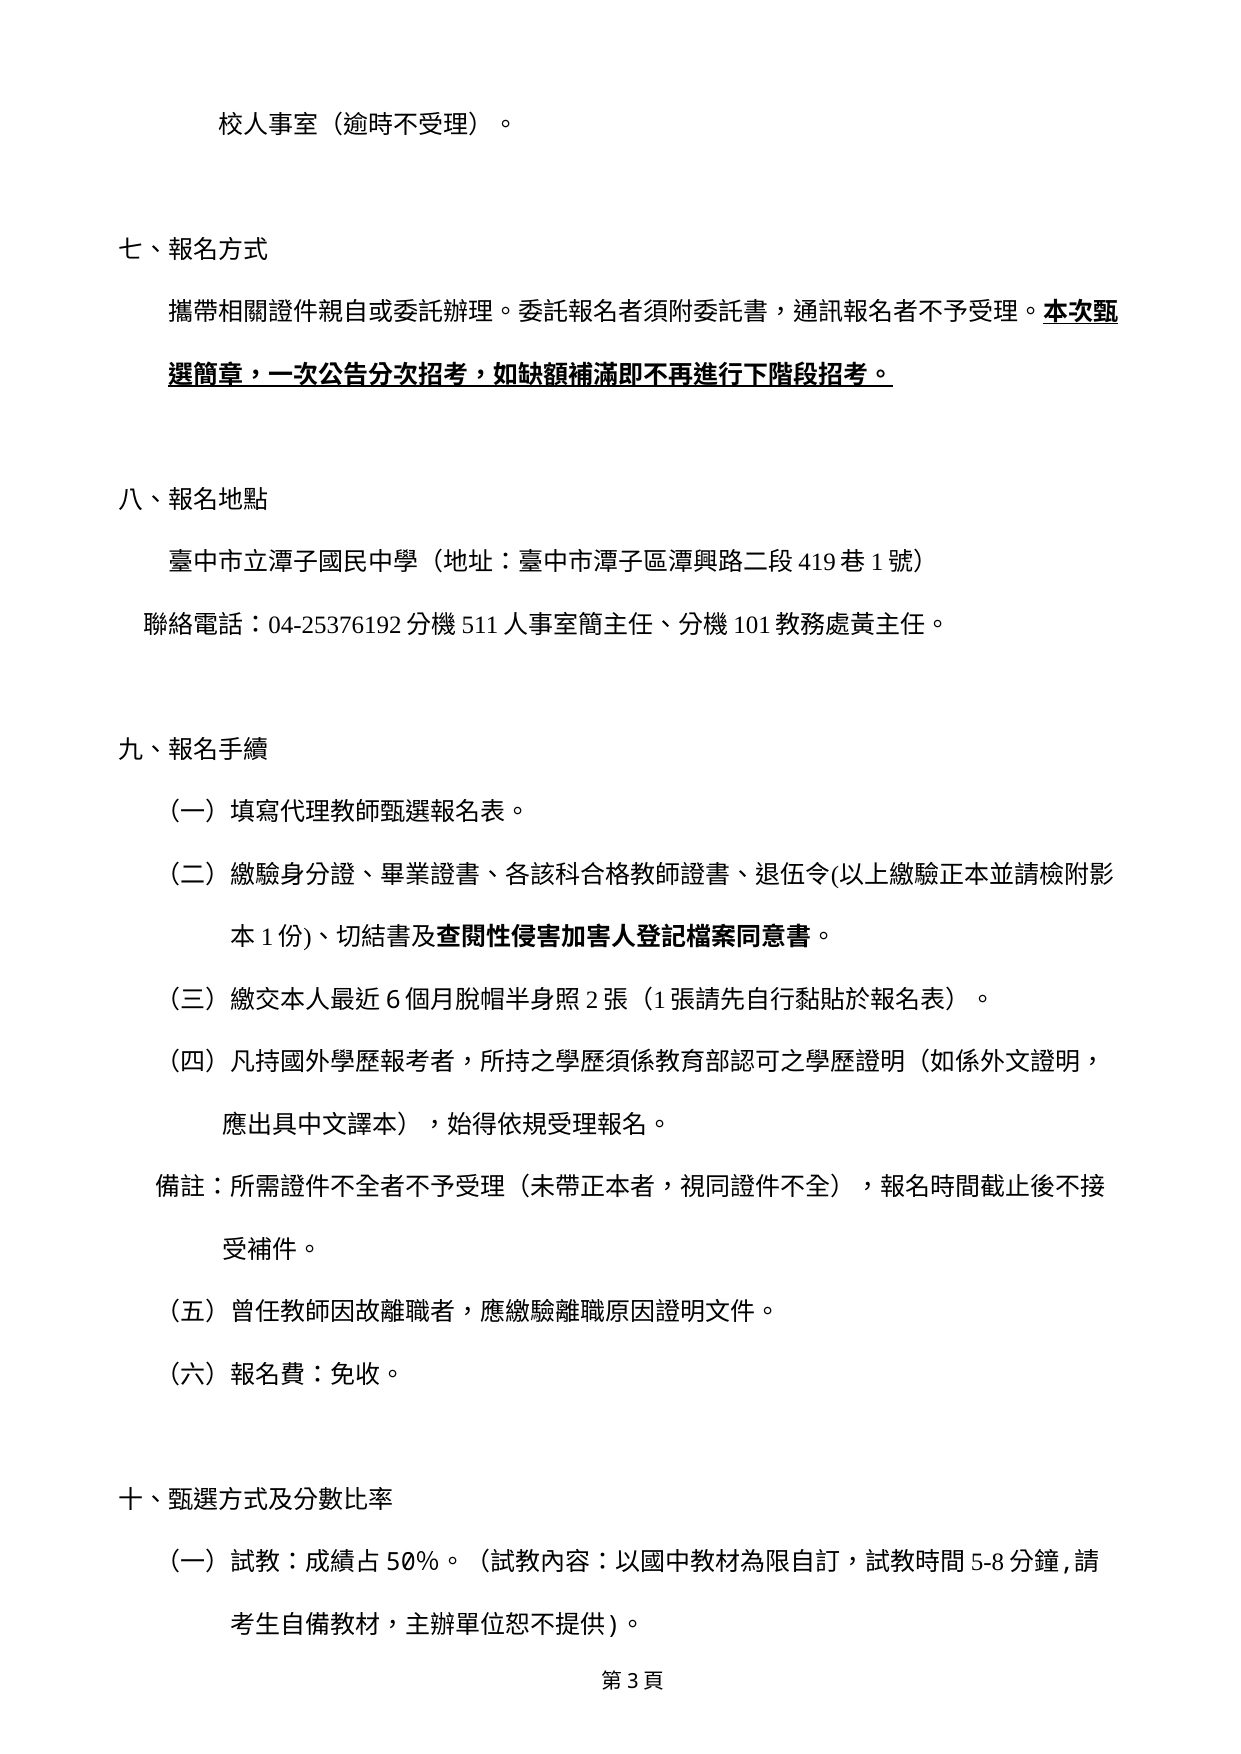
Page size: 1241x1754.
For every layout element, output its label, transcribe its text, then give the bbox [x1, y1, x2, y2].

text 九、報名手續 [118, 706, 1122, 768]
text 聯絡電話：04-25376192分機511人事室簡主任、分機101教務處黃主任。 [118, 581, 1122, 643]
text （五）曾任教師因故離職者，應繳驗離職原因證明文件。 [156, 1268, 1122, 1331]
text 十、甄選方式及分數比率 [118, 1456, 1122, 1518]
text （一）試教：成績占50％。（試教內容：以國中教材為限自訂，試教時間5-8分鐘,請考生自備教材，主辦單位恕不提供)。 [156, 1518, 1122, 1643]
text （二）繳驗身分證、畢業證書、各該科合格教師證書、退伍令(以上繳驗正本並請檢附影本1份)、切結書及查閱性侵害加害人登記檔案同意書。 [156, 831, 1122, 956]
text 備註：所需證件不全者不予受理（未帶正本者，視同證件不全），報名時間截止後不接受補件。 [156, 1143, 1122, 1268]
text （六）報名費：免收。 [156, 1331, 1122, 1393]
text （一）填寫代理教師甄選報名表。 [118, 768, 1122, 831]
text 校人事室（逾時不受理）。 [118, 81, 1122, 143]
text 八、報名地點 臺中市立潭子國民中學（地址：臺中市潭子區潭興路二段419巷1號） [118, 456, 1122, 581]
text （四）凡持國外學歷報考者，所持之學歷須係教育部認可之學歷證明（如係外文證明，應出具中文譯本），始得依規受理報名。 [156, 1018, 1122, 1143]
text （三）繳交本人最近6個月脫帽半身照2張（1張請先自行黏貼於報名表）。 [156, 956, 1122, 1018]
text 七、報名方式 攜帶相關證件親自或委託辦理。委託報名者須附委託書，通訊報名者不予受理。本次甄選簡章，一次公告分次招考，如缺額補滿即不再進行下階段招考。 [118, 206, 1122, 393]
